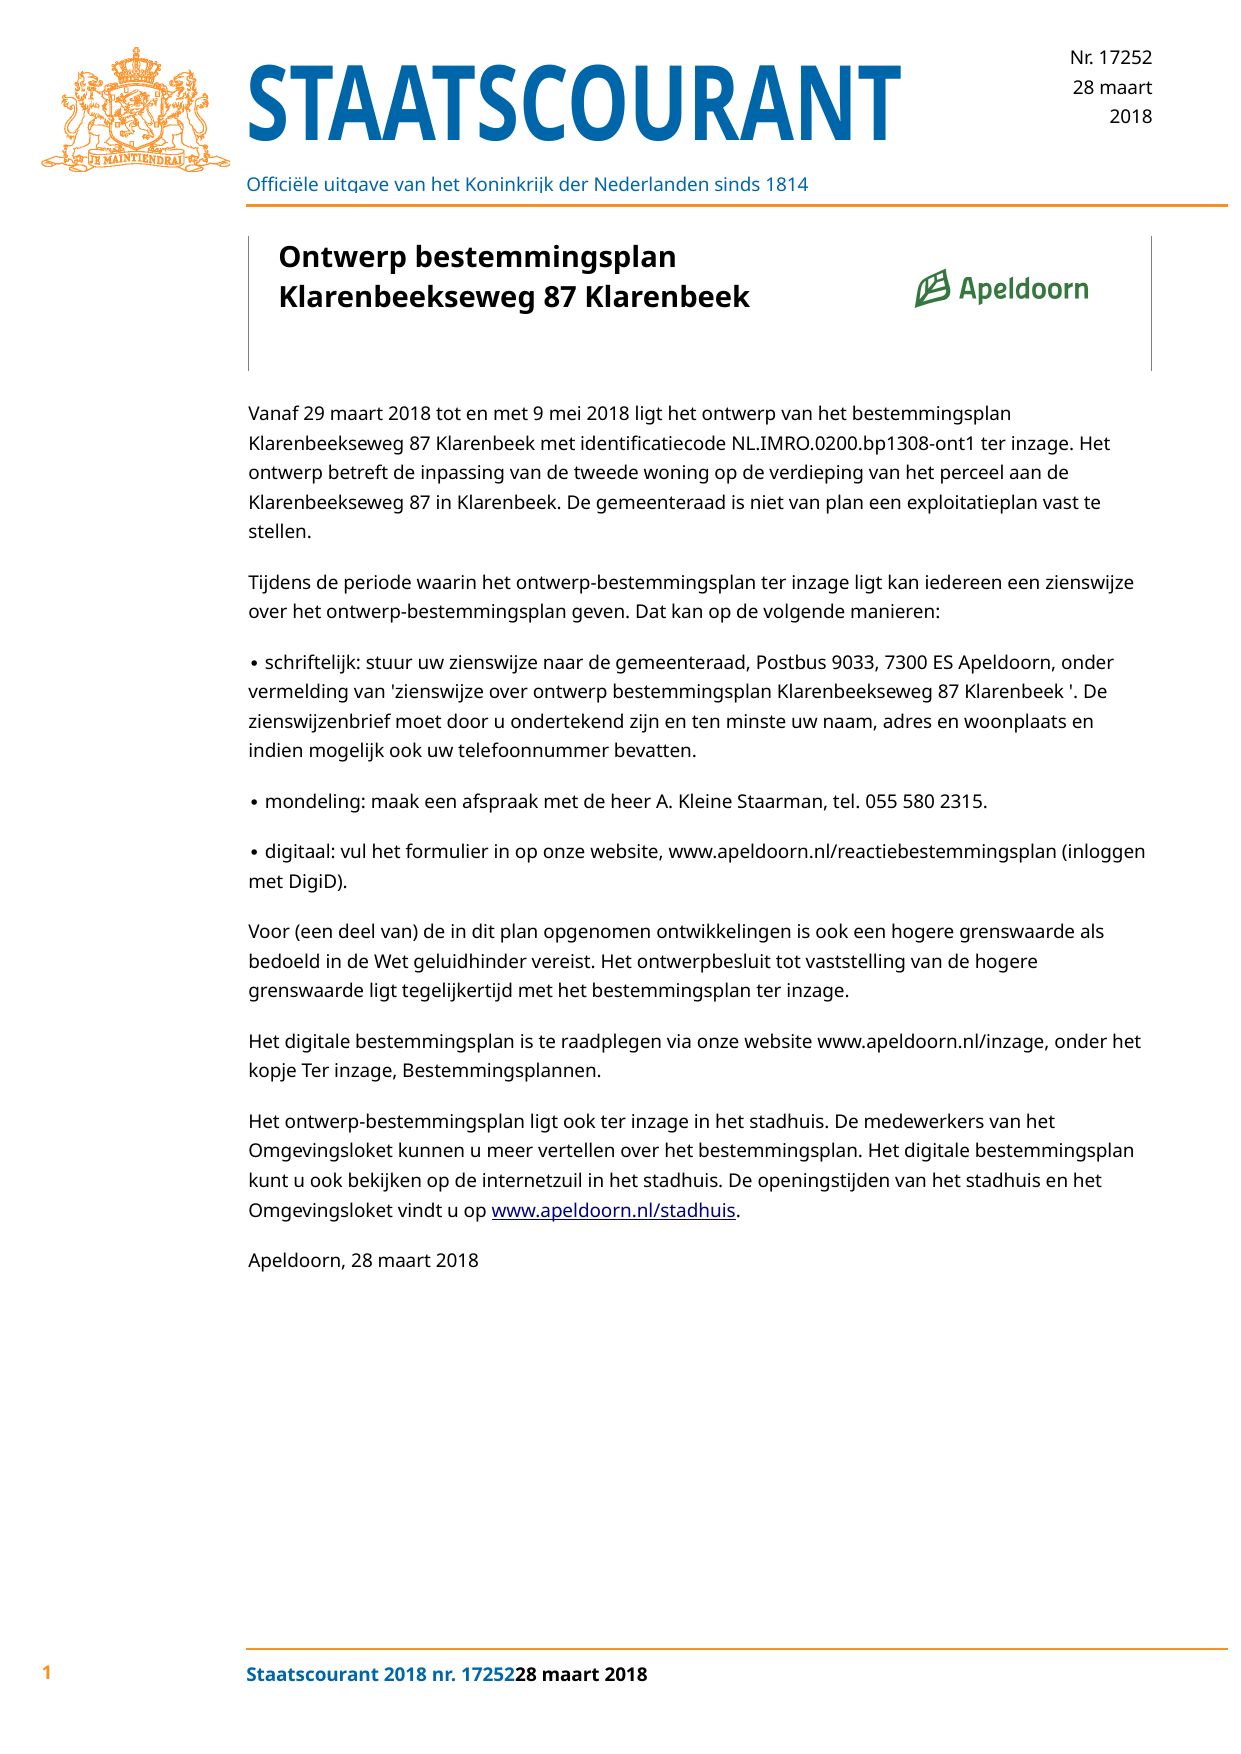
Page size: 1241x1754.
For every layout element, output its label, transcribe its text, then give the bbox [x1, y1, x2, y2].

table_header Ontwerp bestemmingsplan Klarenbeekseweg 87 Klarenbeek [249, 236, 850, 371]
text Het digitale bestemmingsplan is te raadplegen via onze website www.apeldoorn.nl/inzage, onder het kopje Ter inzage, Bestemmingsplannen. [248, 1028, 1152, 1083]
text ∙ mondeling: maak een afspraak met de heer A. Kleine Staarman, tel. 055 580 2315. [248, 788, 1152, 814]
text Apeldoorn, 28 maart 2018 [248, 1247, 1152, 1273]
text ∙ schriftelijk: stuur uw zienswijze naar de gemeenteraad, Postbus 9033, 7300 ES Apeldoorn, onder vermelding van 'zienswijze over ontwerp bestemmingsplan Klarenbeekseweg 87 Klarenbeek '. De zienswijzenbrief moet door u ondertekend zijn en ten minste uw naam, adres en woonplaats en indien mogelijk ook uw telefoonnummer bevatten. [248, 649, 1152, 763]
picture [41, 47, 231, 172]
text Tijdens de periode waarin het ontwerp-bestemmingsplan ter inzage ligt kan iedereen een zienswijze over het ontwerp-bestemmingsplan geven. Dat kan op de volgende manieren: [248, 569, 1152, 624]
text ∙ digitaal: vul het formulier in op onze website, www.apeldoorn.nl/reactiebestemmingsplan (inloggen met DigiD). [248, 838, 1152, 894]
text Voor (een deel van) de in dit plan opgenomen ontwikkelingen is ook een hogere grenswaarde als bedoeld in de Wet geluidhinder vereist. Het ontwerpbesluit tot vaststelling van de hogere grenswaarde ligt tegelijkertijd met het bestemmingsplan ter inzage. [248, 918, 1152, 1003]
picture [882, 236, 1119, 345]
table_header [850, 236, 1151, 371]
text Vanaf 29 maart 2018 tot en met 9 mei 2018 ligt het ontwerp van het bestemmingsplan Klarenbeekseweg 87 Klarenbeek met identificatiecode NL.IMRO.0200.bp1308-ont1 ter inzage. Het ontwerp betreft de inpassing van de tweede woning op de verdieping van het perceel aan de Klarenbeekseweg 87 in Klarenbeek. De gemeenteraad is niet van plan een exploitatieplan vast te stellen. [248, 400, 1152, 544]
text Het ontwerp-bestemmingsplan ligt ook ter inzage in het stadhuis. De medewerkers van het Omgevingsloket kunnen u meer vertellen over het bestemmingsplan. Het digitale bestemmingsplan kunt u ook bekijken op de internetzuil in het stadhuis. De openingstijden van het stadhuis en het Omgevingsloket vindt u op www.apeldoorn.nl/stadhuis. [248, 1108, 1152, 1222]
